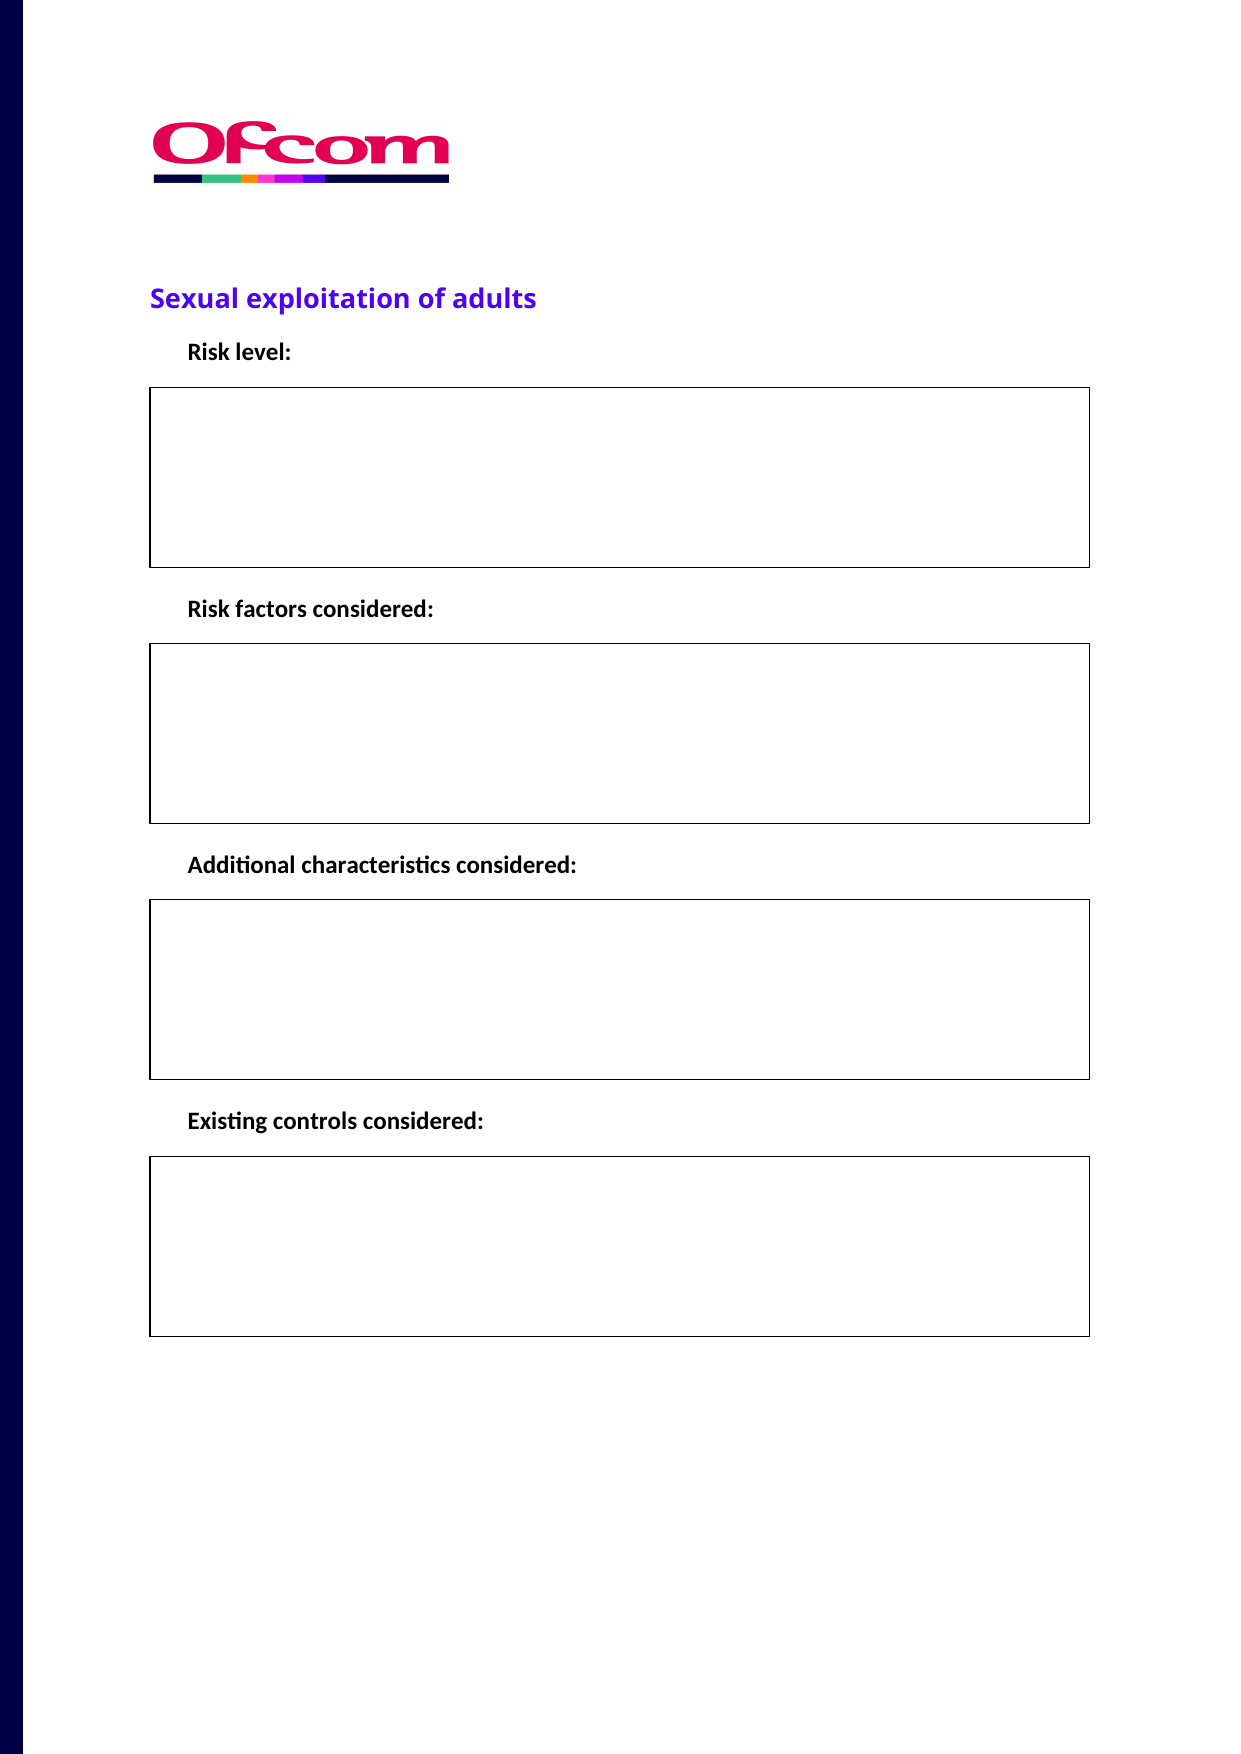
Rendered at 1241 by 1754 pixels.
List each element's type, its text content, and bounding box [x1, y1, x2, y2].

table_header [151, 900, 1089, 1079]
table_header [151, 388, 1089, 567]
text Additional characteristics considered: [187, 849, 1090, 879]
table_header [151, 644, 1089, 823]
text Risk level: [187, 337, 1090, 367]
text Risk factors considered: [187, 593, 1090, 623]
text Existing controls considered: [187, 1105, 1090, 1136]
subtitle Sexual exploitation of adults [150, 280, 1090, 317]
table_header [151, 1157, 1089, 1336]
